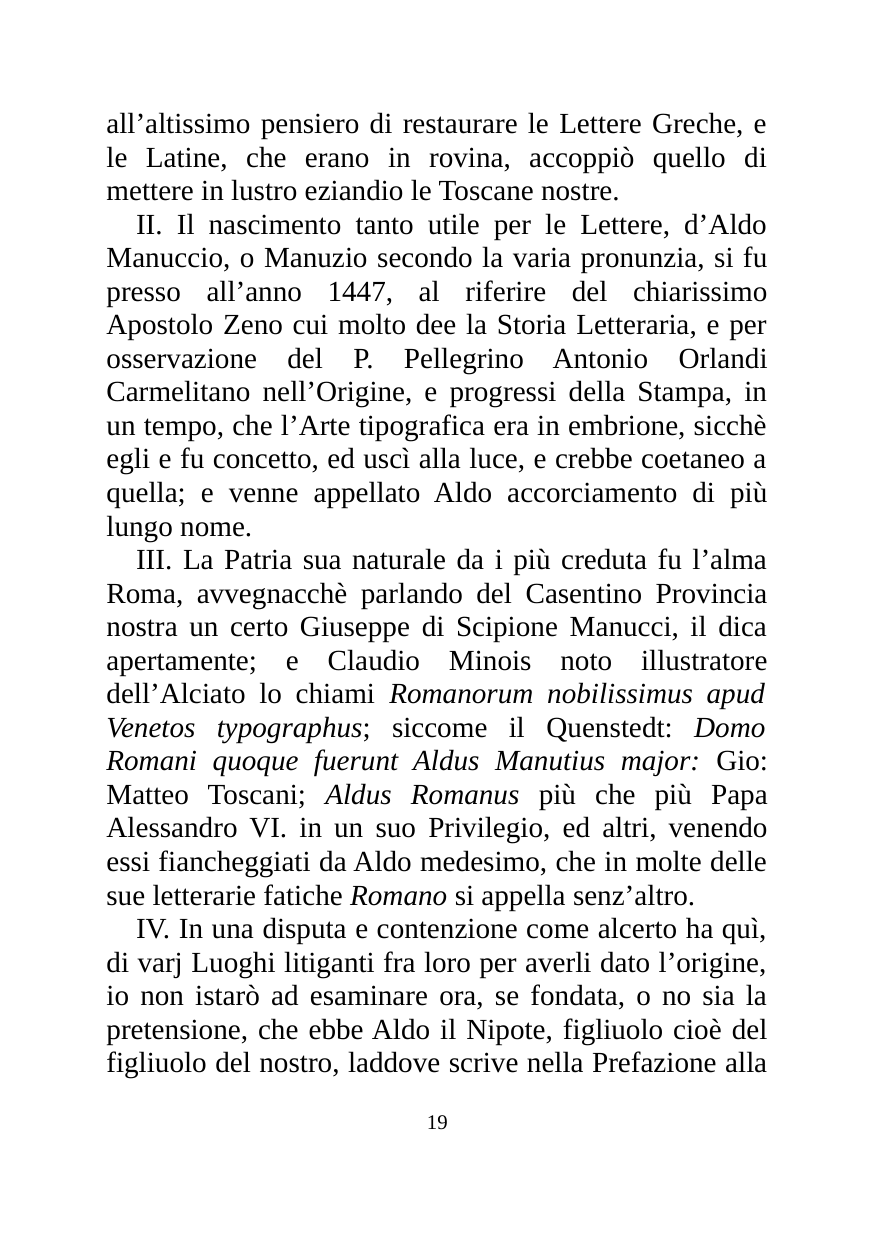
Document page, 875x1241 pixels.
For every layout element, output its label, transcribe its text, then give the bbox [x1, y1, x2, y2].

text all’altissimo pensiero di restaurare le Lettere Greche, e le Latine, che erano in rovina, accoppiò quello di mettere in lustro eziandio le Toscane nostre. [106, 106, 768, 207]
text IV. In una disputa e contenzione come alcerto ha quì, di varj Luoghi litiganti fra loro per averli dato l’origine, io non istarò ad esaminare ora, se fondata, o no sia la pretensione, che ebbe Aldo il Nipote, figliuolo cioè del figliuolo del nostro, laddove scrive nella Prefazione alla [106, 911, 768, 1079]
text III. La Patria sua naturale da i più creduta fu l’alma Roma, avvegnacchè parlando del Casentino Provincia nostra un certo Giuseppe di Scipione Manucci, il dica apertamente; e Claudio Minois noto illustratore dell’Alciato lo chiami Romanorum nobilissimus apud Venetos typographus; siccome il Quenstedt: Domo Romani quoque fuerunt Aldus Manutius major: Gio: Matteo Toscani; Aldus Romanus più che più Papa Alessandro VI. in un suo Privilegio, ed altri, venendo essi fiancheggiati da Aldo medesimo, che in molte delle sue letterarie fatiche Romano si appella senz’altro. [106, 542, 768, 911]
text II. Il nascimento tanto utile per le Lettere, d’Aldo Manuccio, o Manuzio secondo la varia pronunzia, si fu presso all’anno 1447, al riferire del chiarissimo Apostolo Zeno cui molto dee la Storia Letteraria, e per osservazione del P. Pellegrino Antonio Orlandi Carmelitano nell’Origine, e progressi della Stampa, in un tempo, che l’Arte tipografica era in embrione, sicchè egli e fu concetto, ed uscì alla luce, e crebbe coetaneo a quella; e venne appellato Aldo accorciamento di più lungo nome. [106, 207, 768, 542]
